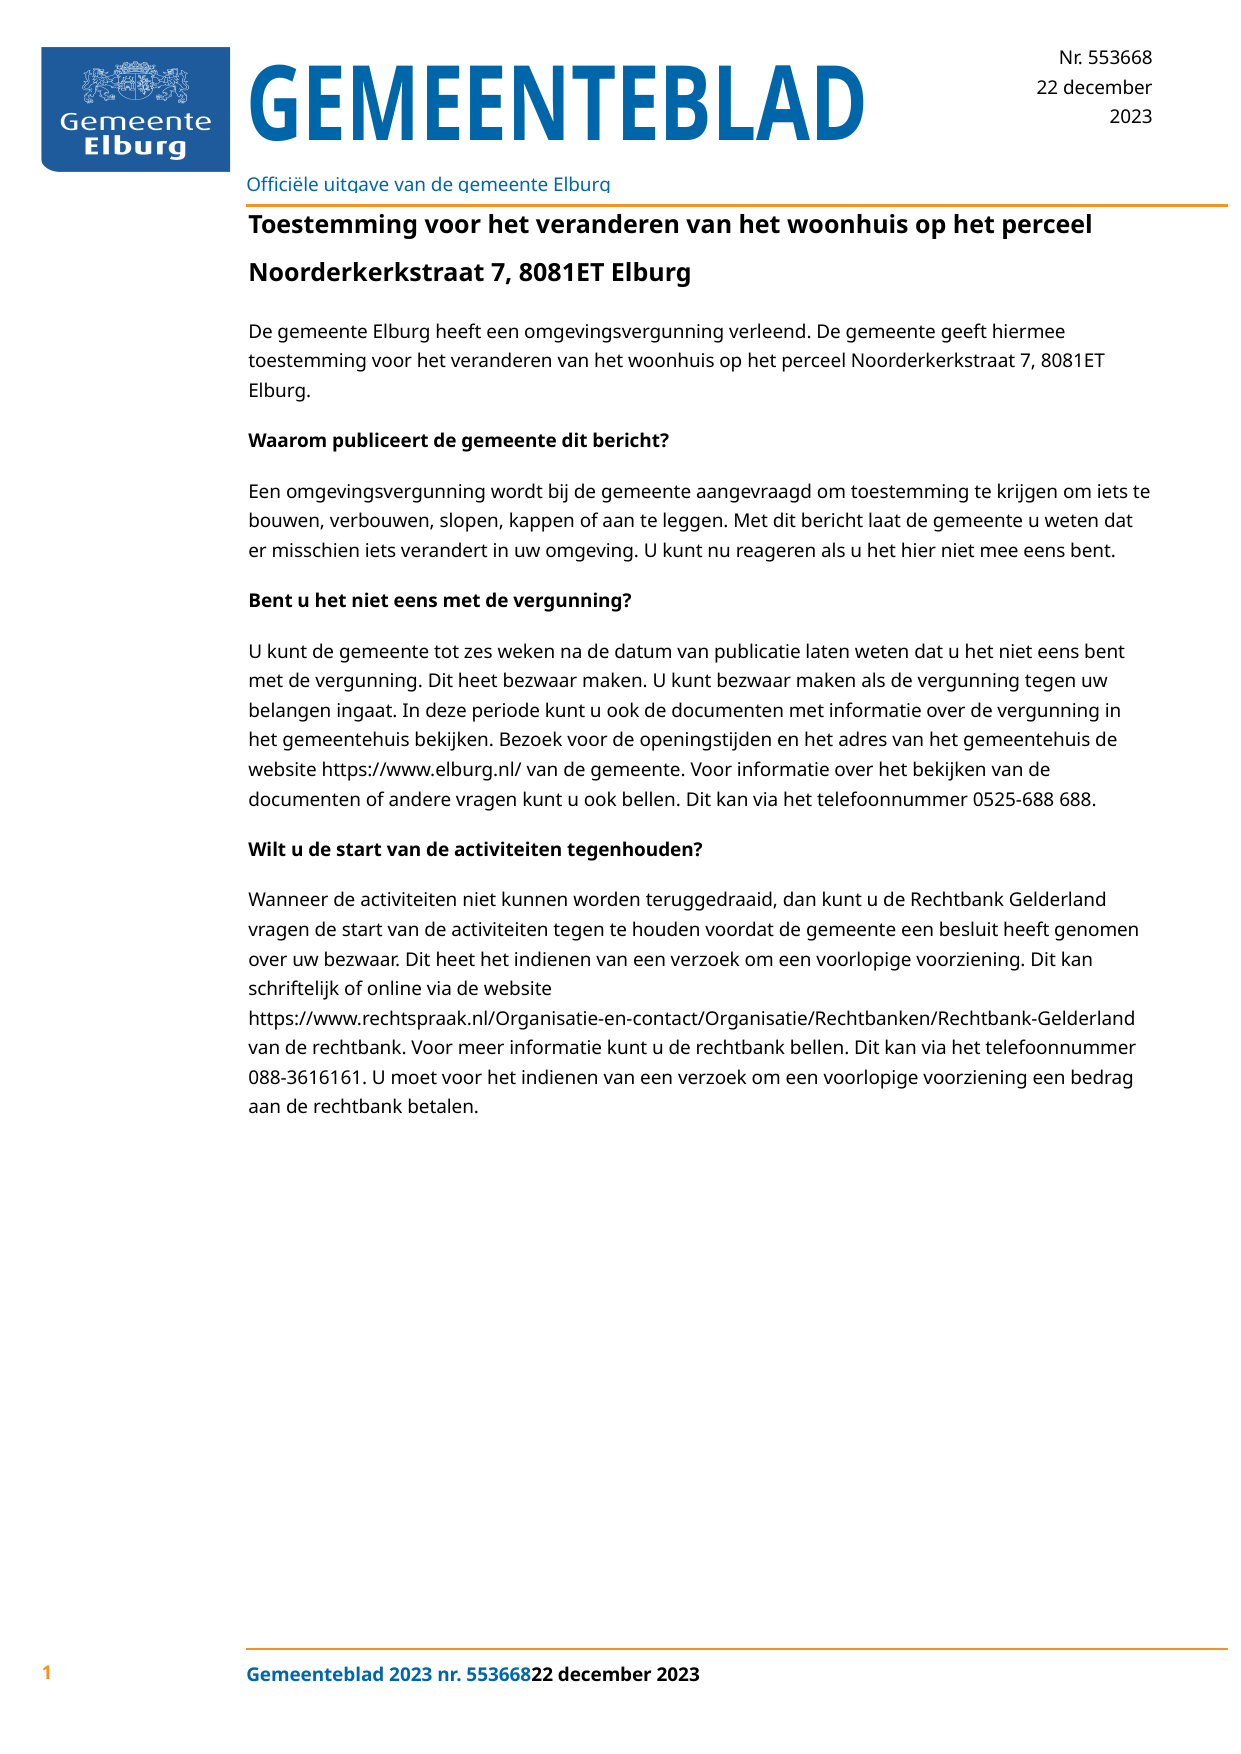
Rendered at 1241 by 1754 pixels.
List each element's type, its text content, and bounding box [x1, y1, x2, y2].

text Waarom publiceert de gemeente dit bericht? [248, 427, 1152, 453]
picture [41, 47, 231, 172]
text Bent u het niet eens met de vergunning? [248, 587, 1152, 613]
text Een omgevingsvergunning wordt bij de gemeente aangevraagd om toestemming te krijgen om iets te bouwen, verbouwen, slopen, kappen of aan te leggen. Met dit bericht laat de gemeente u weten dat er misschien iets verandert in uw omgeving. U kunt nu reageren als u het hier niet mee eens bent. [248, 478, 1152, 563]
text Wilt u de start van de activiteiten tegenhouden? [248, 836, 1152, 862]
text De gemeente Elburg heeft een omgevingsvergunning verleend. De gemeente geeft hiermee toestemming voor het veranderen van het woonhuis op het perceel Noorderkerkstraat 7, 8081ET Elburg. [248, 318, 1152, 403]
text Toestemming voor het veranderen van het woonhuis op het perceel Noorderkerkstraat 7, 8081ET Elburg [248, 207, 1152, 288]
text U kunt de gemeente tot zes weken na de datum van publicatie laten weten dat u het niet eens bent met de vergunning. Dit heet bezwaar maken. U kunt bezwaar maken als de vergunning tegen uw belangen ingaat. In deze periode kunt u ook de documenten met informatie over de vergunning in het gemeentehuis bekijken. Bezoek voor de openingstijden en het adres van het gemeentehuis de website https://www.elburg.nl/ van de gemeente. Voor informatie over het bekijken van de documenten of andere vragen kunt u ook bellen. Dit kan via het telefoonnummer 0525-688 688. [248, 638, 1152, 812]
text Wanneer de activiteiten niet kunnen worden teruggedraaid, dan kunt u de Rechtbank Gelderland vragen de start van de activiteiten tegen te houden voordat de gemeente een besluit heeft genomen over uw bezwaar. Dit heet het indienen van een verzoek om een voorlopige voorziening. Dit kan schriftelijk of online via de website https://www.rechtspraak.nl/Organisatie-en-contact/Organisatie/Rechtbanken/Rechtbank-Gelderland van de rechtbank. Voor meer informatie kunt u de rechtbank bellen. Dit kan via het telefoonnummer 088-3616161. U moet voor het indienen van een verzoek om een voorlopige voorziening een bedrag aan de rechtbank betalen. [248, 887, 1152, 1119]
